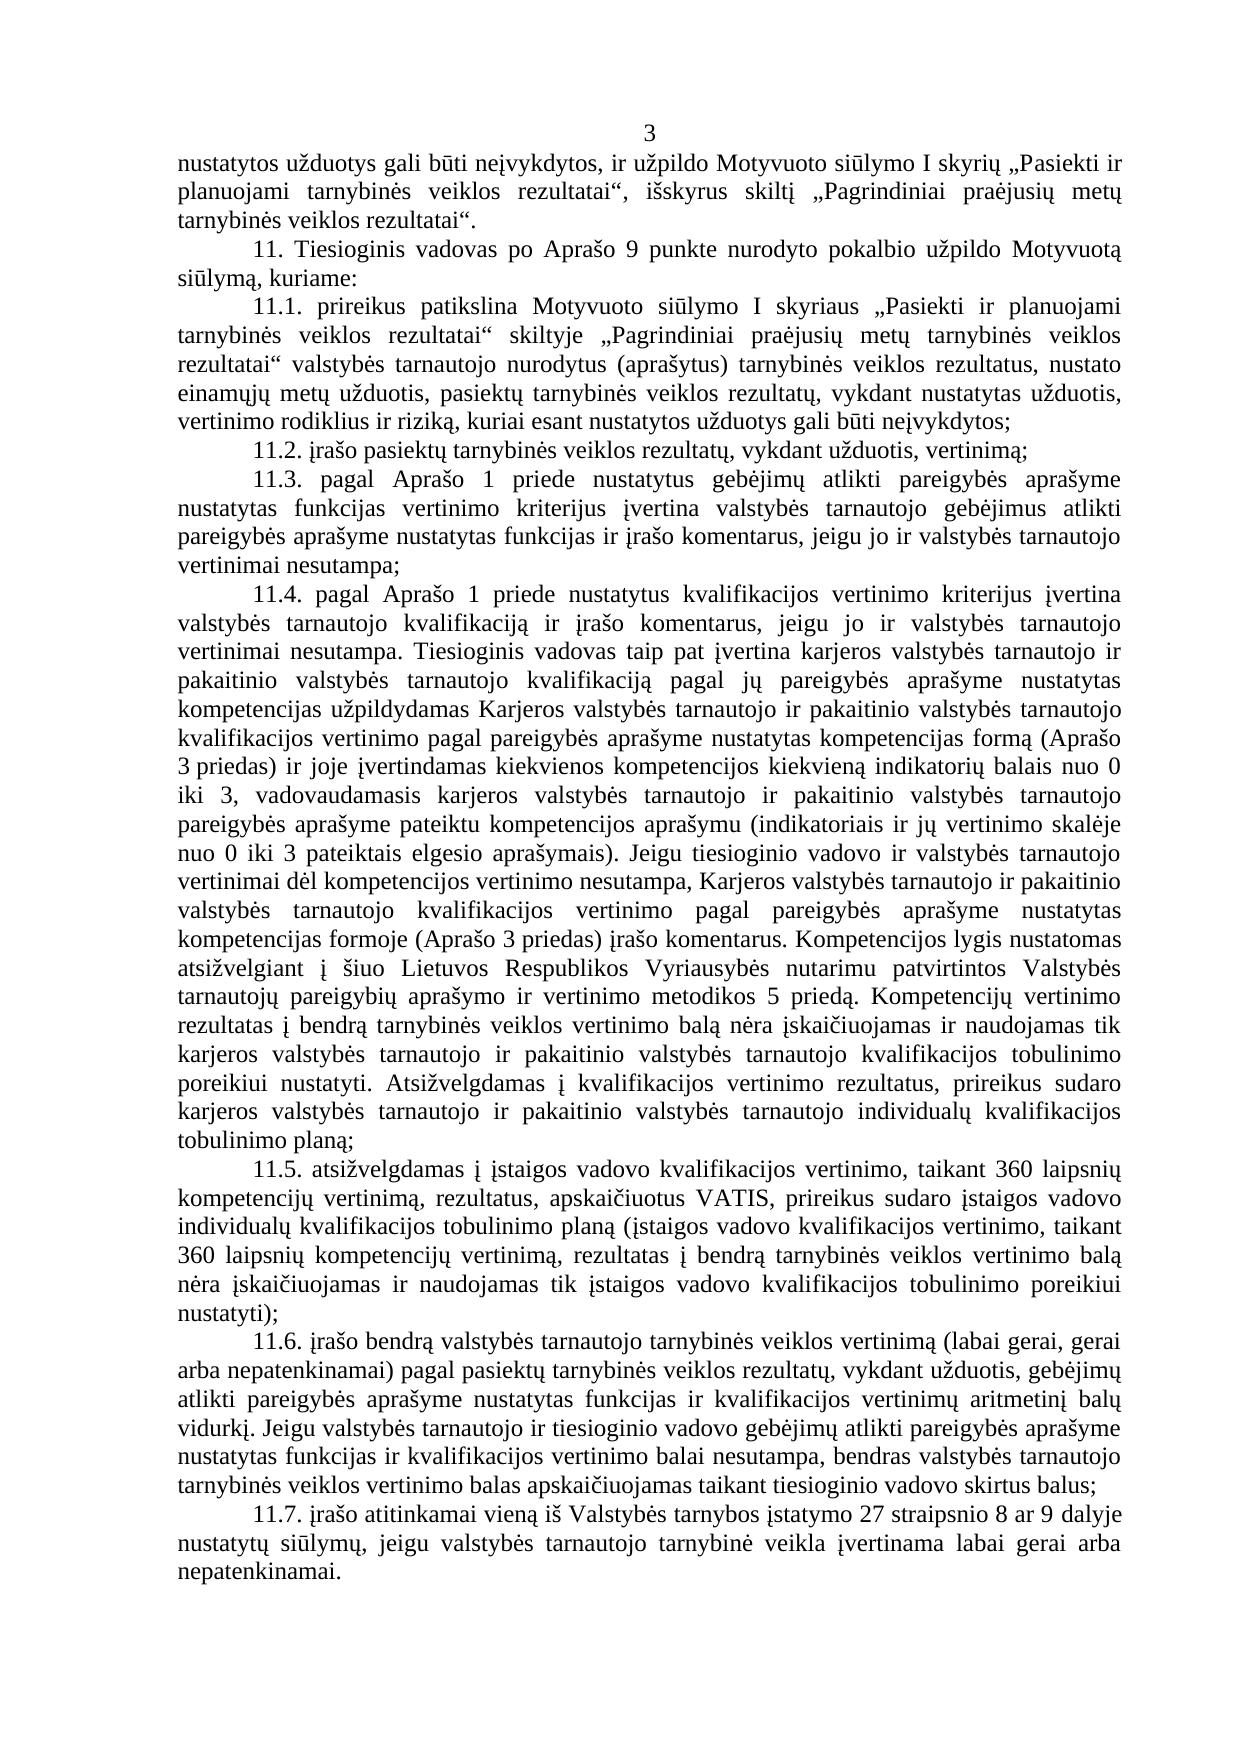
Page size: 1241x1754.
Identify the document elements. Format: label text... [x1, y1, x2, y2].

text 11.3. pagal Aprašo 1 priede nustatytus gebėjimų atlikti pareigybės aprašyme nustatytas funkcijas vertinimo kriterijus įvertina valstybės tarnautojo gebėjimus atlikti pareigybės aprašyme nustatytas funkcijas ir įrašo komentarus, jeigu jo ir valstybės tarnautojo vertinimai nesutampa; [177, 464, 1122, 579]
text 11.1. prireikus patikslina Motyvuoto siūlymo I skyriaus „Pasiekti ir planuojami tarnybinės veiklos rezultatai“ skiltyje „Pagrindiniai praėjusių metų tarnybinės veiklos rezultatai“ valstybės tarnautojo nurodytus (aprašytus) tarnybinės veiklos rezultatus, nustato einamųjų metų užduotis, pasiektų tarnybinės veiklos rezultatų, vykdant nustatytas užduotis, vertinimo rodiklius ir riziką, kuriai esant nustatytos užduotys gali būti neįvykdytos; [177, 291, 1122, 435]
text 11.7. įrašo atitinkamai vieną iš Valstybės tarnybos įstatymo 27 straipsnio 8 ar 9 dalyje nustatytų siūlymų, jeigu valstybės tarnautojo tarnybinė veikla įvertinama labai gerai arba nepatenkinamai. [177, 1499, 1122, 1585]
text 11. Tiesioginis vadovas po Aprašo 9 punkte nurodyto pokalbio užpildo Motyvuotą siūlymą, kuriame: [177, 234, 1122, 291]
text 11.2. įrašo pasiektų tarnybinės veiklos rezultatų, vykdant užduotis, vertinimą; [177, 435, 1122, 464]
text 11.5. atsižvelgdamas į įstaigos vadovo kvalifikacijos vertinimo, taikant 360 laipsnių kompetencijų vertinimą, rezultatus, apskaičiuotus VATIS, prireikus sudaro įstaigos vadovo individualų kvalifikacijos tobulinimo planą (įstaigos vadovo kvalifikacijos vertinimo, taikant 360 laipsnių kompetencijų vertinimą, rezultatas į bendrą tarnybinės veiklos vertinimo balą nėra įskaičiuojamas ir naudojamas tik įstaigos vadovo kvalifikacijos tobulinimo poreikiui nustatyti); [177, 1154, 1122, 1326]
text 11.4. pagal Aprašo 1 priede nustatytus kvalifikacijos vertinimo kriterijus įvertina valstybės tarnautojo kvalifikaciją ir įrašo komentarus, jeigu jo ir valstybės tarnautojo vertinimai nesutampa. Tiesioginis vadovas taip pat įvertina karjeros valstybės tarnautojo ir pakaitinio valstybės tarnautojo kvalifikaciją pagal jų pareigybės aprašyme nustatytas kompetencijas užpildydamas Karjeros valstybės tarnautojo ir pakaitinio valstybės tarnautojo kvalifikacijos vertinimo pagal pareigybės aprašyme nustatytas kompetencijas formą (Aprašo 3 priedas) ir joje įvertindamas kiekvienos kompetencijos kiekvieną indikatorių balais nuo 0 iki 3, vadovaudamasis karjeros valstybės tarnautojo ir pakaitinio valstybės tarnautojo pareigybės aprašyme pateiktu kompetencijos aprašymu (indikatoriais ir jų vertinimo skalėje nuo 0 iki 3 pateiktais elgesio aprašymais). Jeigu tiesioginio vadovo ir valstybės tarnautojo vertinimai dėl kompetencijos vertinimo nesutampa, Karjeros valstybės tarnautojo ir pakaitinio valstybės tarnautojo kvalifikacijos vertinimo pagal pareigybės aprašyme nustatytas kompetencijas formoje (Aprašo 3 priedas) įrašo komentarus. Kompetencijos lygis nustatomas atsižvelgiant į šiuo Lietuvos Respublikos Vyriausybės nutarimu patvirtintos Valstybės tarnautojų pareigybių aprašymo ir vertinimo metodikos 5 priedą. Kompetencijų vertinimo rezultatas į bendrą tarnybinės veiklos vertinimo balą nėra įskaičiuojamas ir naudojamas tik karjeros valstybės tarnautojo ir pakaitinio valstybės tarnautojo kvalifikacijos tobulinimo poreikiui nustatyti. Atsižvelgdamas į kvalifikacijos vertinimo rezultatus, prireikus sudaro karjeros valstybės tarnautojo ir pakaitinio valstybės tarnautojo individualų kvalifikacijos tobulinimo planą; [177, 579, 1122, 1154]
text 11.6. įrašo bendrą valstybės tarnautojo tarnybinės veiklos vertinimą (labai gerai, gerai arba nepatenkinamai) pagal pasiektų tarnybinės veiklos rezultatų, vykdant užduotis, gebėjimų atlikti pareigybės aprašyme nustatytas funkcijas ir kvalifikacijos vertinimų aritmetinį balų vidurkį. Jeigu valstybės tarnautojo ir tiesioginio vadovo gebėjimų atlikti pareigybės aprašyme nustatytas funkcijas ir kvalifikacijos vertinimo balai nesutampa, bendras valstybės tarnautojo tarnybinės veiklos vertinimo balas apskaičiuojamas taikant tiesioginio vadovo skirtus balus; [177, 1326, 1122, 1499]
text nustatytos užduotys gali būti neįvykdytos, ir užpildo Motyvuoto siūlymo I skyrių „Pasiekti ir planuojami tarnybinės veiklos rezultatai“, išskyrus skiltį „Pagrindiniai praėjusių metų tarnybinės veiklos rezultatai“. [177, 148, 1122, 234]
